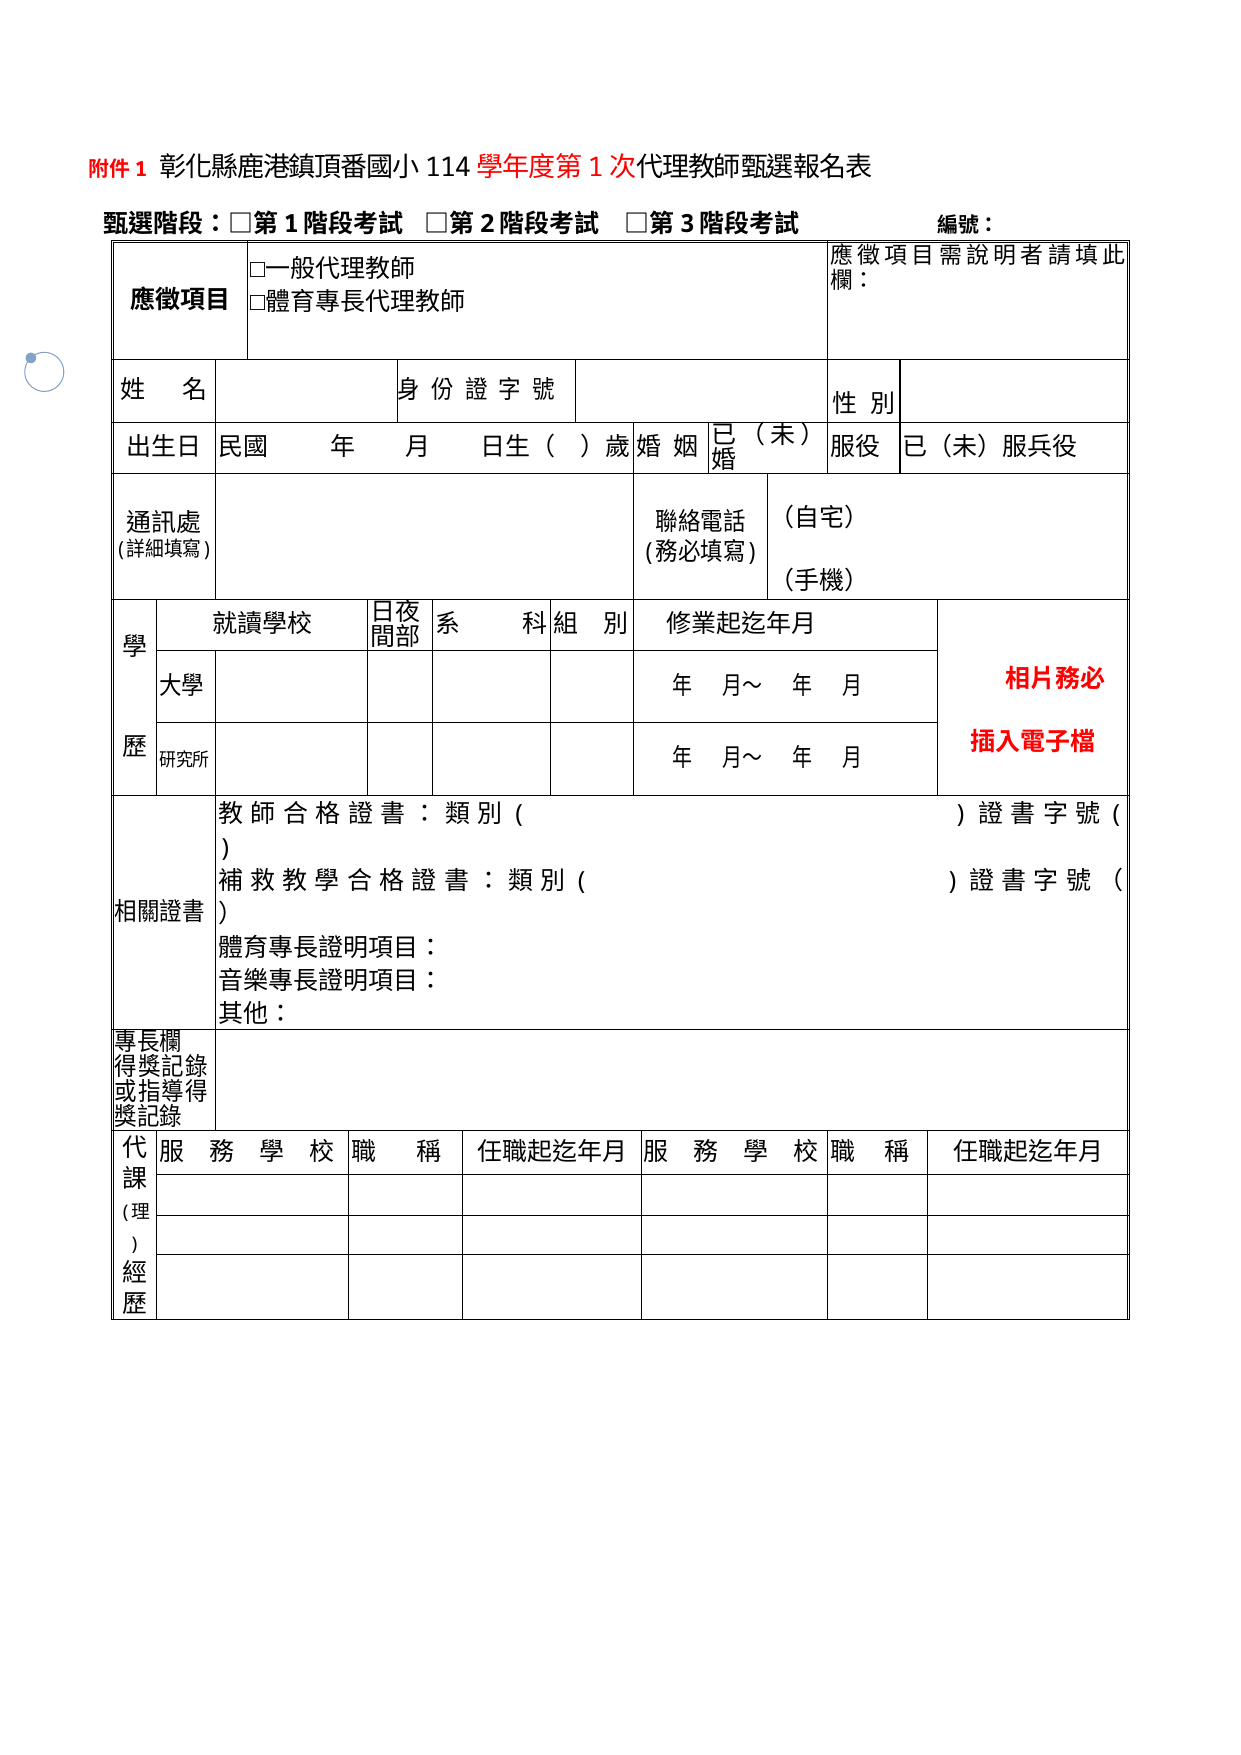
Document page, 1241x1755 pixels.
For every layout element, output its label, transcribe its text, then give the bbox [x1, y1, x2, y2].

table_cell （自宅） （手機） [768, 474, 1127, 599]
table_cell [157, 1255, 348, 1319]
table_cell 職 稱 [349, 1131, 462, 1173]
table_cell [551, 651, 633, 722]
text 附件1 彰化縣鹿港鎮頂番國小114學年度第1次代理教師甄選報名表 [89, 123, 1152, 185]
table_cell 民國 年 月 日生（ ）歲 [216, 423, 633, 473]
table_cell 代 課 (理) 經 歷 [114, 1131, 156, 1319]
table_cell 相關證書 [114, 796, 215, 1029]
table_cell [828, 1216, 927, 1254]
table_cell 教師合格證書：類別( )證書字號( ) 補救教學合格證書：類別( )證書字號（ ） 體育專長證明項目： 音樂專長證明項目： 其他： [216, 796, 1127, 1029]
table_cell [349, 1175, 462, 1215]
table_cell [368, 723, 432, 795]
table_cell [216, 723, 367, 795]
table_cell [463, 1255, 641, 1319]
table_cell [642, 1216, 827, 1254]
table_cell 姓 名 [114, 360, 215, 422]
table_cell 已（未）婚 [709, 423, 827, 473]
table_cell 年 月～ 年 月 [634, 723, 937, 795]
table_cell [216, 360, 397, 422]
table_cell 服 務 學 校 [642, 1131, 827, 1173]
table_cell 服 務 學 校 [157, 1131, 348, 1173]
text 甄選階段：□第1階段考試 □第2階段考試 □第3階段考試 編號： [89, 204, 1152, 240]
table_cell 出生日 [114, 423, 215, 473]
table_cell 聯絡電話 (務必填寫) [634, 474, 767, 599]
table_cell [368, 651, 432, 722]
table_cell 婚 姻 [634, 423, 708, 473]
table_cell [576, 360, 827, 422]
table_cell [828, 1255, 927, 1319]
table_cell [551, 723, 633, 795]
table_cell [216, 651, 367, 722]
table_cell [463, 1175, 641, 1215]
table_header □一般代理教師 □體育專長代理教師 [248, 243, 827, 358]
table_cell [433, 651, 550, 722]
table_cell [157, 1216, 348, 1254]
table_cell 通訊處 (詳細填寫) [114, 474, 215, 599]
table_cell 系 科 [433, 600, 550, 650]
table_cell 專長欄 得獎記錄或指導得獎記錄 [114, 1030, 215, 1130]
table_cell [349, 1216, 462, 1254]
table_cell [463, 1216, 641, 1254]
table_cell [642, 1255, 827, 1319]
table_cell [928, 1255, 1127, 1319]
table_cell 相片務必 插入電子檔 [938, 600, 1127, 795]
table_cell 就讀學校 [157, 600, 367, 650]
table_cell 身 份 證 字 號 [398, 360, 575, 422]
table_header 應徵項目 [114, 243, 247, 358]
table_cell 研究所 [157, 723, 215, 795]
table_cell 大學 [157, 651, 215, 722]
table_cell 學 歷 [114, 600, 156, 795]
table_cell 年 月～ 年 月 [634, 651, 937, 722]
table_cell [901, 360, 1127, 422]
table_cell 任職起迄年月 [928, 1131, 1127, 1173]
table_cell [928, 1175, 1127, 1215]
table_cell 修業起迄年月 [634, 600, 937, 650]
table_cell 任職起迄年月 [463, 1131, 641, 1173]
table_cell 服役 [828, 423, 899, 473]
table_cell [216, 1030, 1127, 1130]
table_cell [642, 1175, 827, 1215]
table_header 應徵項目需說明者請填此欄： [828, 243, 1127, 358]
table_cell 職 稱 [828, 1131, 927, 1173]
table_cell 日夜 間部 [368, 600, 432, 650]
table_cell 性 別 [828, 360, 899, 422]
table_cell [349, 1255, 462, 1319]
table_cell [157, 1175, 348, 1215]
table_cell [433, 723, 550, 795]
table_cell 已（未）服兵役 [901, 423, 1127, 473]
table_cell [216, 474, 633, 599]
table_cell 組 別 [551, 600, 633, 650]
table_cell [828, 1175, 927, 1215]
table_cell [928, 1216, 1127, 1254]
